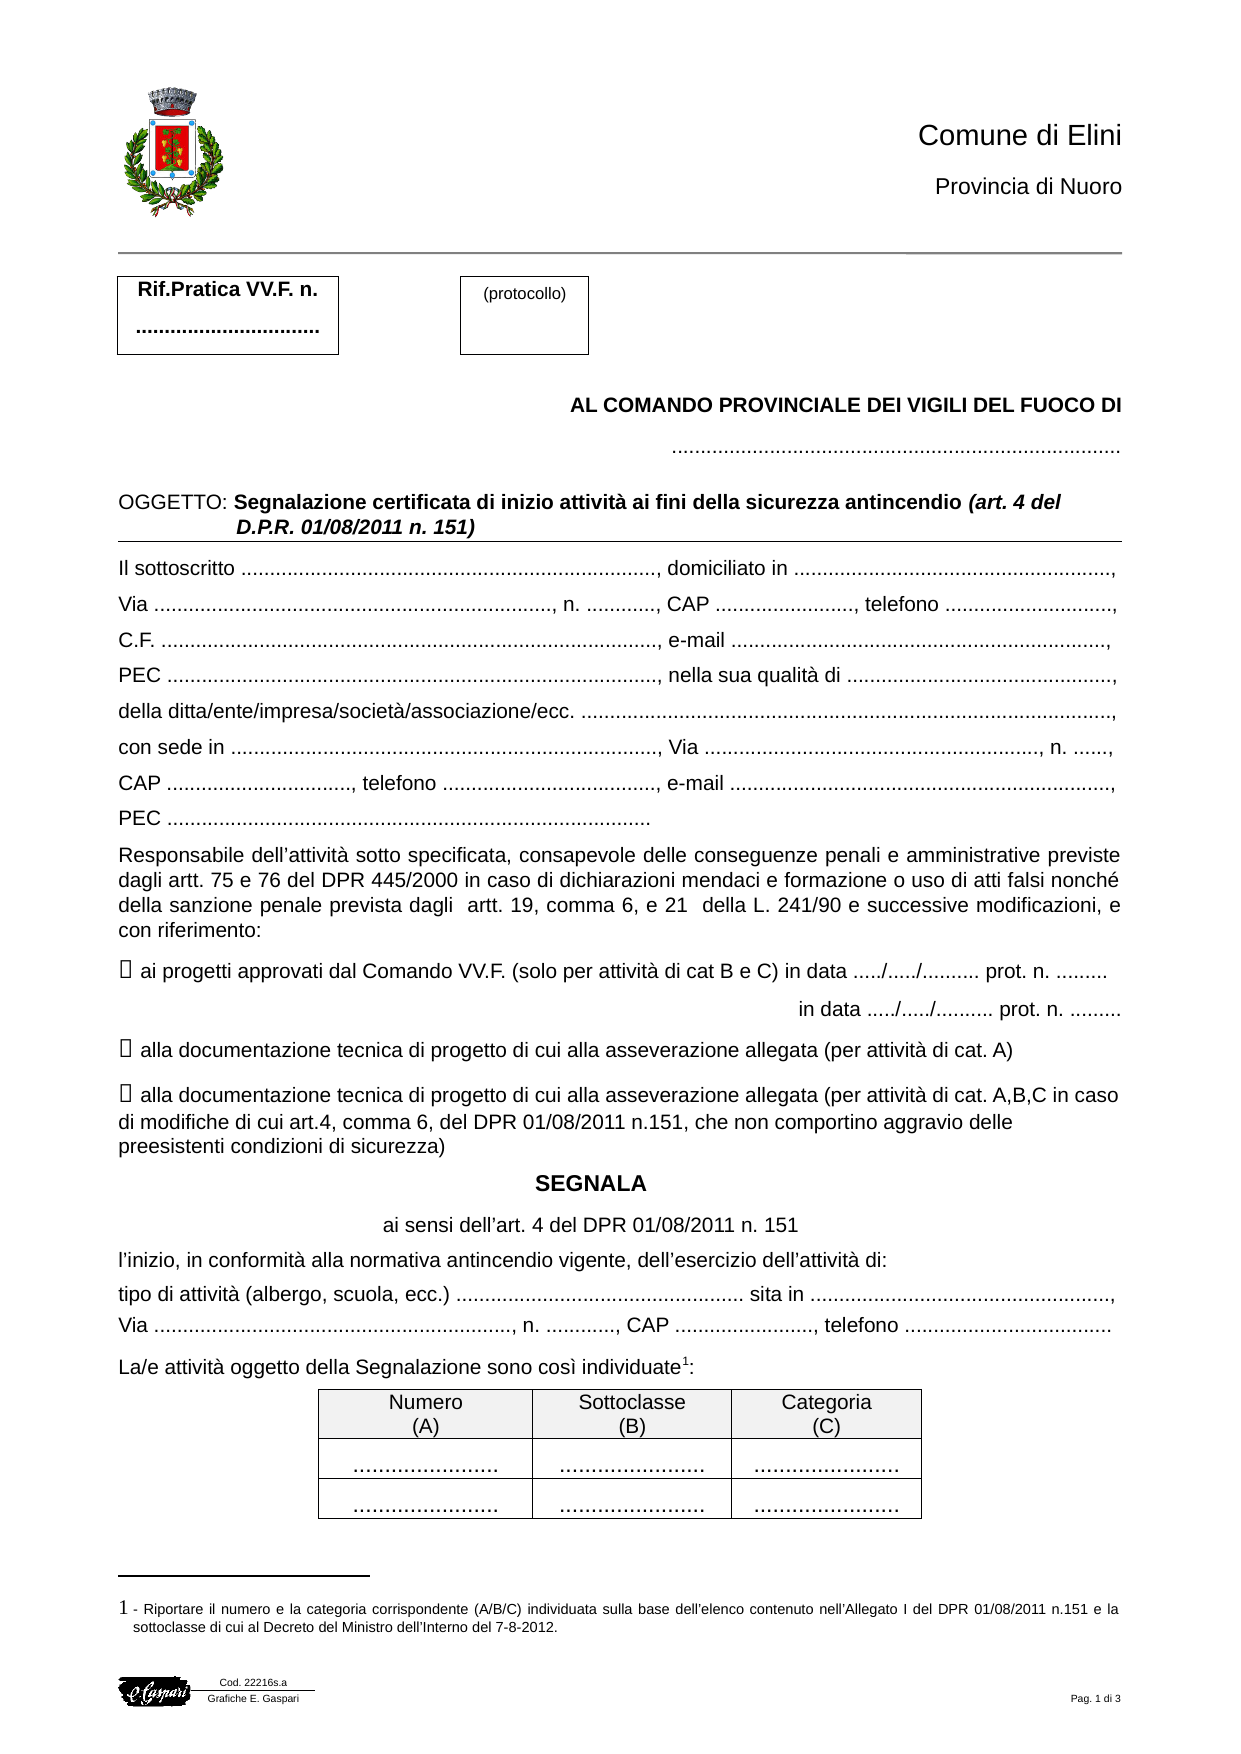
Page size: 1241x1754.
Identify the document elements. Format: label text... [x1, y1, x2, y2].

text Provincia di Nuoro [224, 173, 1122, 200]
table_cell ....................... [533, 1439, 731, 1478]
text  ai progetti approvati dal Comando VV.F. (solo per attività di cat B e C) in data ...../...../.......... prot. n. ......... [118, 952, 1122, 986]
text PEC .................................................................................... [118, 806, 1122, 830]
text Il sottoscritto ........................................................................, domiciliato in ......................................................., [118, 556, 1122, 580]
text SEGNALA [118, 1170, 1064, 1196]
table_header Sottoclasse (B) [533, 1390, 731, 1438]
picture [122, 87, 224, 219]
text .............................................................................. [118, 433, 1122, 457]
text l’inizio, in conformità alla normativa antincendio vigente, dell’esercizio dell’attività di: [118, 1247, 1122, 1271]
text tipo di attività (albergo, scuola, ecc.) .................................................. sita in ...................................................., Via .............................................................., n. ............, CAP ........................, telefono .................................... [118, 1282, 1122, 1337]
text della ditta/ente/impresa/società/associazione/ecc. ............................................................................................, [118, 699, 1122, 723]
table_cell ....................... [533, 1479, 731, 1518]
text ai sensi dell’art. 4 del DPR 01/08/2011 n. 151 [118, 1213, 1064, 1237]
table_header [339, 276, 460, 354]
text  alla documentazione tecnica di progetto di cui alla asseverazione allegata (per attività di cat. A) [118, 1031, 1122, 1065]
table_header (protocollo) [461, 277, 588, 354]
table_cell ....................... [732, 1439, 921, 1478]
text  alla documentazione tecnica di progetto di cui alla asseverazione allegata (per attività di cat. A,B,C in caso di modifiche di cui art.4, comma 6, del DPR 01/08/2011 n.151, che non comportino aggravio delle preesistenti condizioni di sicurezza) [118, 1076, 1122, 1157]
table_header Categoria (C) [732, 1390, 921, 1438]
text Comune di Elini [224, 118, 1122, 152]
picture [117, 1675, 191, 1707]
table_cell ....................... [732, 1479, 921, 1518]
table_cell ....................... [319, 1479, 532, 1518]
text con sede in .........................................................................., Via .........................................................., n. ......, [118, 734, 1122, 758]
text C.F. ......................................................................................, e-mail ................................................................., [118, 627, 1122, 651]
table_header Numero (A) [319, 1390, 532, 1438]
text AL COMANDO PROVINCIALE DEI VIGILI DEL FUOCO DI [118, 393, 1122, 417]
table_cell ....................... [319, 1439, 532, 1478]
text - Riportare il numero e la categoria corrispondente (A/B/C) individuata sulla base dell’elenco contenuto nell’Allegato I del DPR 01/08/2011 n.151 e la sottoclasse di cui al Decreto del Ministro dell’Interno del 7-8-2012. [118, 1595, 1122, 1636]
text CAP ................................, telefono ....................................., e-mail .................................................................., [118, 770, 1122, 794]
text PEC ....................................................................................., nella sua qualità di .............................................., [118, 663, 1122, 687]
text La/e attività oggetto della Segnalazione sono così individuate: [118, 1354, 1122, 1378]
text Via ....................................................................., n. ............, CAP ........................, telefono ............................., [118, 592, 1122, 616]
text OGGETTO: Segnalazione certificata di inizio attività ai fini della sicurezza antincendio (art. 4 del D.P.R. 01/08/2011 n. 151) [118, 490, 1122, 541]
text in data ...../...../.......... prot. n. ......... [118, 997, 1122, 1021]
table_header Rif.Pratica VV.F. n. ................................ [118, 277, 338, 354]
text Responsabile dell’attività sotto specificata, consapevole delle conseguenze penali e amministrative previste dagli artt. 75 e 76 del DPR 445/2000 in caso di dichiarazioni mendaci e formazione o uso di atti falsi nonché della sanzione penale prevista dagli artt. 19, comma 6, e 21 della L. 241/90 e successive modificazioni, e con riferimento: [118, 842, 1122, 942]
